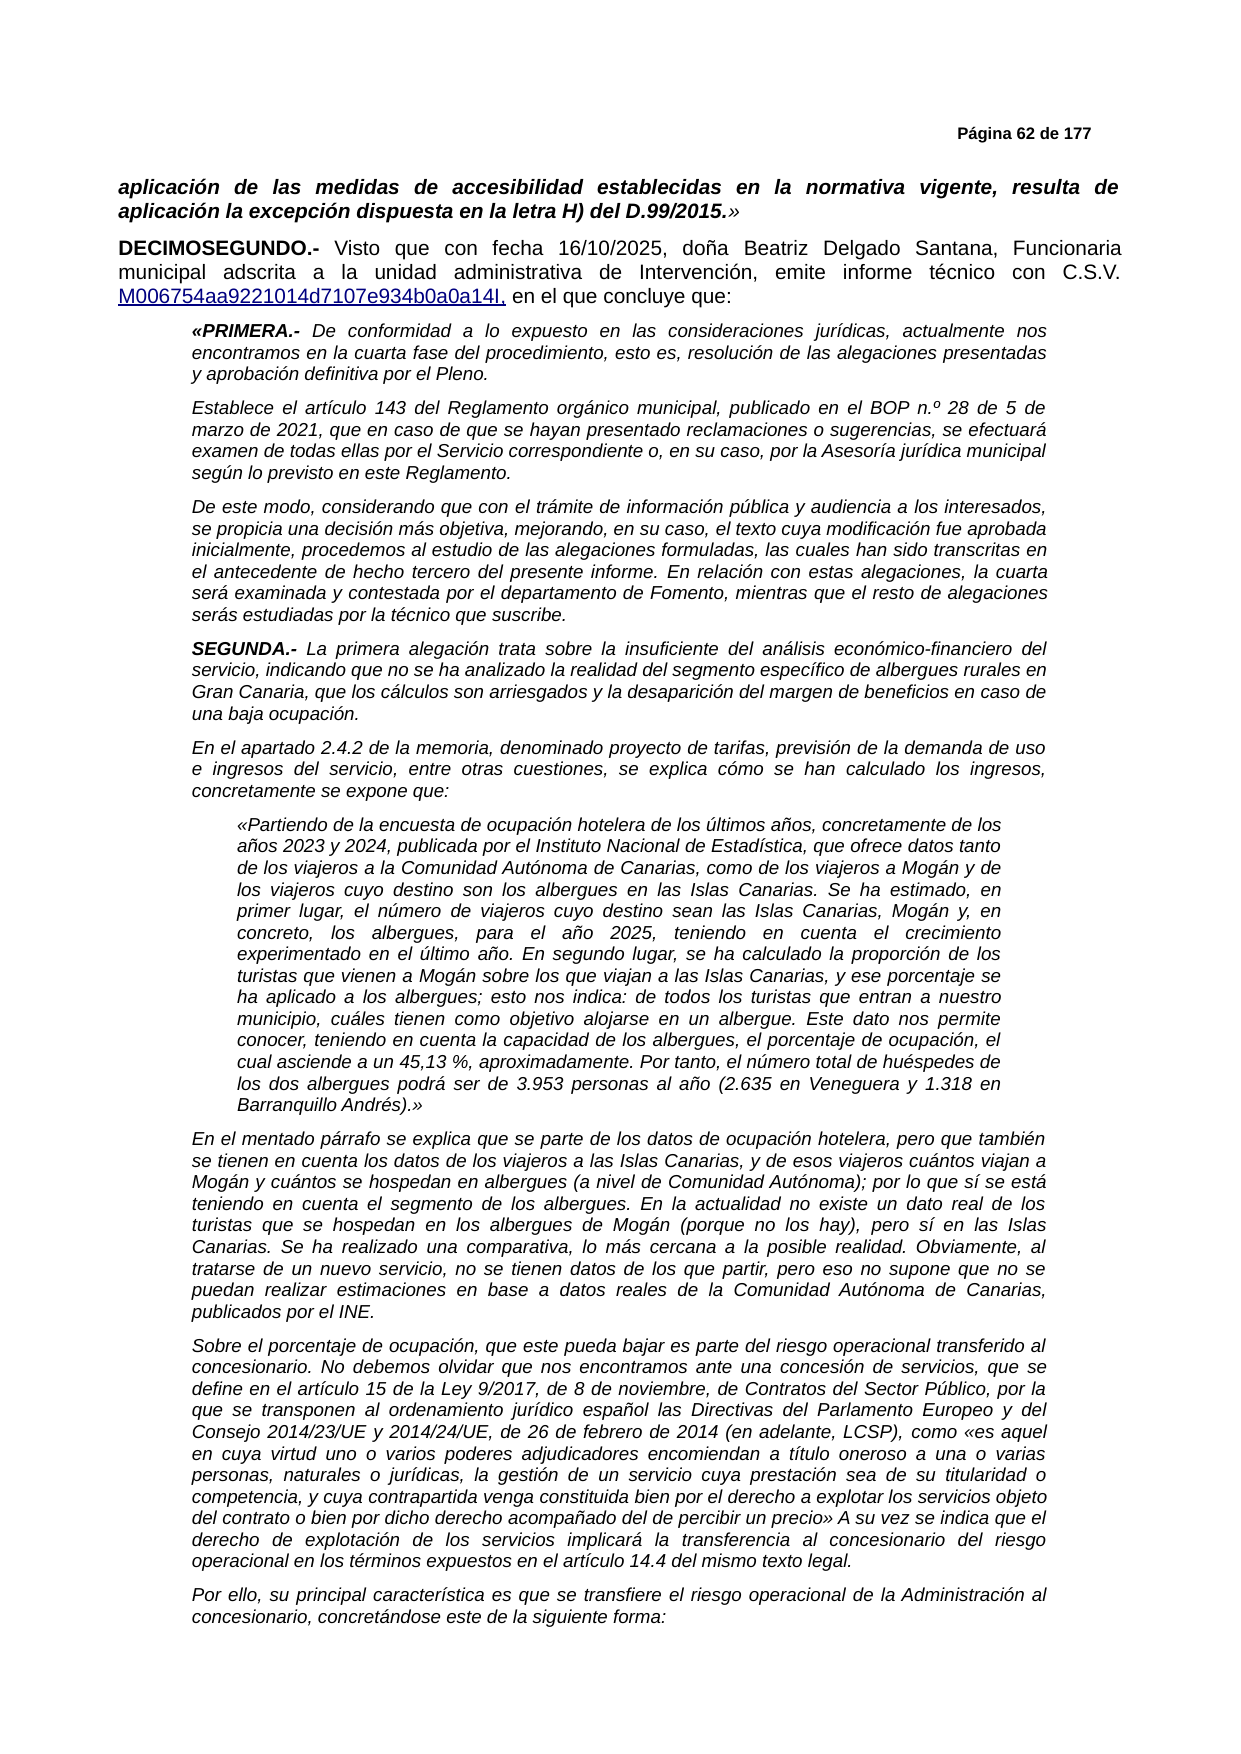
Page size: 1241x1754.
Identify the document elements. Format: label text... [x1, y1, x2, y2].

text «PRIMERA.- De conformidad a lo expuesto en las consideraciones jurídicas, actualmente nos encontramos en la cuarta fase del procedimiento, esto es, resolución de las alegaciones presentadas y aprobación definitiva por el Pleno. [192, 320, 1049, 384]
text Por ello, su principal característica es que se transfiere el riesgo operacional de la Administración al concesionario, concretándose este de la siguiente forma: [192, 1584, 1049, 1627]
text SEGUNDA.- La primera alegación trata sobre la insuficiente del análisis económico-financiero del servicio, indicando que no se ha analizado la realidad del segmento específico de albergues rurales en Gran Canaria, que los cálculos son arriesgados y la desaparición del margen de beneficios en caso de una baja ocupación. [192, 638, 1049, 724]
text Sobre el porcentaje de ocupación, que este pueda bajar es parte del riesgo operacional transferido al concesionario. No debemos olvidar que nos encontramos ante una concesión de servicios, que se define en el artículo 15 de la Ley 9/2017, de 8 de noviembre, de Contratos del Sector Público, por la que se transponen al ordenamiento jurídico español las Directivas del Parlamento Europeo y del Consejo 2014/23/UE y 2014/24/UE, de 26 de febrero de 2014 (en adelante, LCSP), como «es aquel en cuya virtud uno o varios poderes adjudicadores encomiendan a título oneroso a una o varias personas, naturales o jurídicas, la gestión de un servicio cuya prestación sea de su titularidad o competencia, y cuya contrapartida venga constituida bien por el derecho a explotar los servicios objeto del contrato o bien por dicho derecho acompañado del de percibir un precio» A su vez se indica que el derecho de explotación de los servicios implicará la transferencia al concesionario del riesgo operacional en los términos expuestos en el artículo 14.4 del mismo texto legal. [192, 1334, 1049, 1572]
text «Partiendo de la encuesta de ocupación hotelera de los últimos años, concretamente de los años 2023 y 2024, publicada por el Instituto Nacional de Estadística, que ofrece datos tanto de los viajeros a la Comunidad Autónoma de Canarias, como de los viajeros a Mogán y de los viajeros cuyo destino son los albergues en las Islas Canarias. Se ha estimado, en primer lugar, el número de viajeros cuyo destino sean las Islas Canarias, Mogán y, en concreto, los albergues, para el año 2025, teniendo en cuenta el crecimiento experimentado en el último año. En segundo lugar, se ha calculado la proporción de los turistas que vienen a Mogán sobre los que viajan a las Islas Canarias, y ese porcentaje se ha aplicado a los albergues; esto nos indica: de todos los turistas que entran a nuestro municipio, cuáles tienen como objetivo alojarse en un albergue. Este dato nos permite conocer, teniendo en cuenta la capacidad de los albergues, el porcentaje de ocupación, el cual asciende a un 45,13 %, aproximadamente. Por tanto, el número total de huéspedes de los dos albergues podrá ser de 3.953 personas al año (2.635 en Veneguera y 1.318 en Barranquillo Andrés).» [237, 814, 1003, 1116]
text En el mentado párrafo se explica que se parte de los datos de ocupación hotelera, pero que también se tienen en cuenta los datos de los viajeros a las Islas Canarias, y de esos viajeros cuántos viajan a Mogán y cuántos se hospedan en albergues (a nivel de Comunidad Autónoma); por lo que sí se está teniendo en cuenta el segmento de los albergues. En la actualidad no existe un dato real de los turistas que se hospedan en los albergues de Mogán (porque no los hay), pero sí en las Islas Canarias. Se ha realizado una comparativa, lo más cercana a la posible realidad. Obviamente, al tratarse de un nuevo servicio, no se tienen datos de los que partir, pero eso no supone que no se puedan realizar estimaciones en base a datos reales de la Comunidad Autónoma de Canarias, publicados por el INE. [192, 1128, 1049, 1322]
text En el apartado 2.4.2 de la memoria, denominado proyecto de tarifas, previsión de la demanda de uso e ingresos del servicio, entre otras cuestiones, se explica cómo se han calculado los ingresos, concretamente se expone que: [192, 736, 1049, 801]
text aplicación de las medidas de accesibilidad establecidas en la normativa vigente, resulta de aplicación la excepción dispuesta en la letra H) del D.99/2015.» [118, 175, 1122, 223]
text Establece el artículo 143 del Reglamento orgánico municipal, publicado en el BOP n.º 28 de 5 de marzo de 2021, que en caso de que se hayan presentado reclamaciones o sugerencias, se efectuará examen de todas ellas por el Servicio correspondiente o, en su caso, por la Asesoría jurídica municipal según lo previsto en este Reglamento. [192, 397, 1049, 483]
text De este modo, considerando que con el trámite de información pública y audiencia a los interesados, se propicia una decisión más objetiva, mejorando, en su caso, el texto cuya modificación fue aprobada inicialmente, procedemos al estudio de las alegaciones formuladas, las cuales han sido transcritas en el antecedente de hecho tercero del presente informe. En relación con estas alegaciones, la cuarta será examinada y contestada por el departamento de Fomento, mientras que el resto de alegaciones serás estudiadas por la técnico que suscribe. [192, 496, 1049, 625]
text DECIMOSEGUNDO.- Visto que con fecha 16/10/2025, doña Beatriz Delgado Santana, Funcionaria municipal adscrita a la unidad administrativa de Intervención, emite informe técnico con C.S.V. M006754aa9221014d7107e934b0a0a14I, en el que concluye que: [118, 236, 1122, 307]
